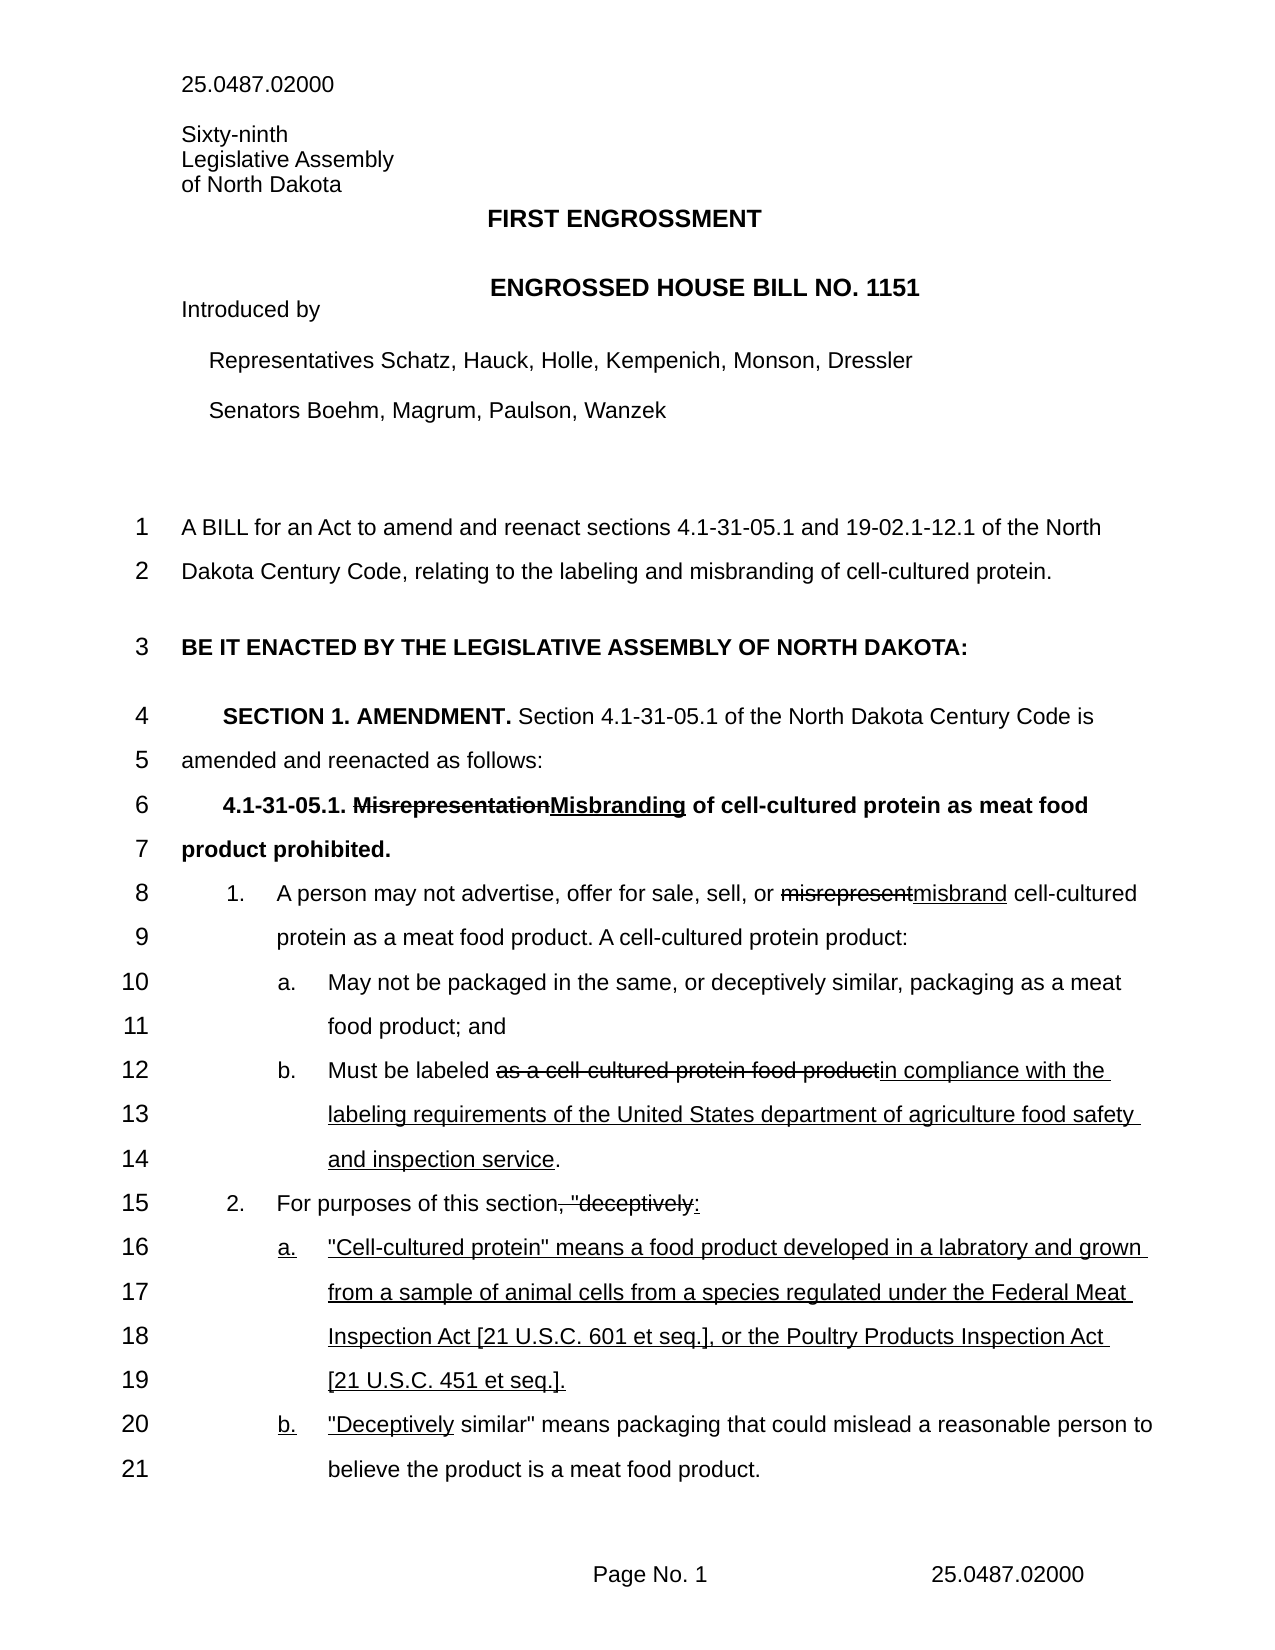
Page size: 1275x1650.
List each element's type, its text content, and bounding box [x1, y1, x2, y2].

text b. Must be labeled as a cell-cultured protein food productin compliance with the labeling requirements of the United States department of agriculture food safety and inspection service. [181, 1043, 1154, 1176]
text Senators Boehm, Magrum, Paulson, Wanzek [208, 400, 1154, 423]
text a. "Cell‑cultured protein" means a food product developed in a labratory and grown from a sample of animal cells from a species regulated under the Federal Meat Inspection Act [21 U.S.C. 601 et seq.], or the Poultry Products Inspection Act [21 U.S.C. 451 et seq.]. [181, 1220, 1154, 1397]
title FIRST ENGROSSMENT [487, 206, 762, 233]
text Representatives Schatz, Hauck, Holle, Kempenich, Monson, Dressler [208, 350, 1154, 373]
text 2. For purposes of this section, "deceptively: [181, 1176, 1154, 1220]
subtitle 4.1‑31‑05.1. MisrepresentationMisbranding of cell-cultured protein as meat food product prohibited. [181, 778, 1154, 866]
text SECTION 1. AMENDMENT. Section 4.1‑31‑05.1 of the North Dakota Century Code is amended and reenacted as follows: [181, 689, 1154, 778]
text 1. A person may not advertise, offer for sale, sell, or misrepresentmisbrand cell-cultured protein as a meat food product. A cell-cultured protein product: [181, 866, 1154, 955]
text Sixty-ninth [181, 123, 1154, 148]
text b. "Deceptively similar" means packaging that could mislead a reasonable person to believe the product is a meat food product. [181, 1397, 1154, 1486]
text 25.0487.02000 [181, 73, 1154, 98]
text BE IT ENACTED BY THE LEGISLATIVE ASSEMBLY OF NORTH DAKOTA: [181, 620, 1154, 664]
text Introduced by [181, 298, 1154, 323]
title ENGROSSED House BILL NO. 1151 [490, 272, 920, 301]
text a. May not be packaged in the same, or deceptively similar, packaging as a meat food product; and [181, 955, 1154, 1043]
text Legislative Assembly [181, 148, 1154, 173]
text of North Dakota [181, 173, 1154, 198]
title A BILL for an Act to amend and reenact sections 4.1‑31‑05.1 and 19‑02.1‑12.1 of the North Dakota Century Code, relating to the labeling and misbranding of cell-cultured protein. [181, 500, 1154, 588]
